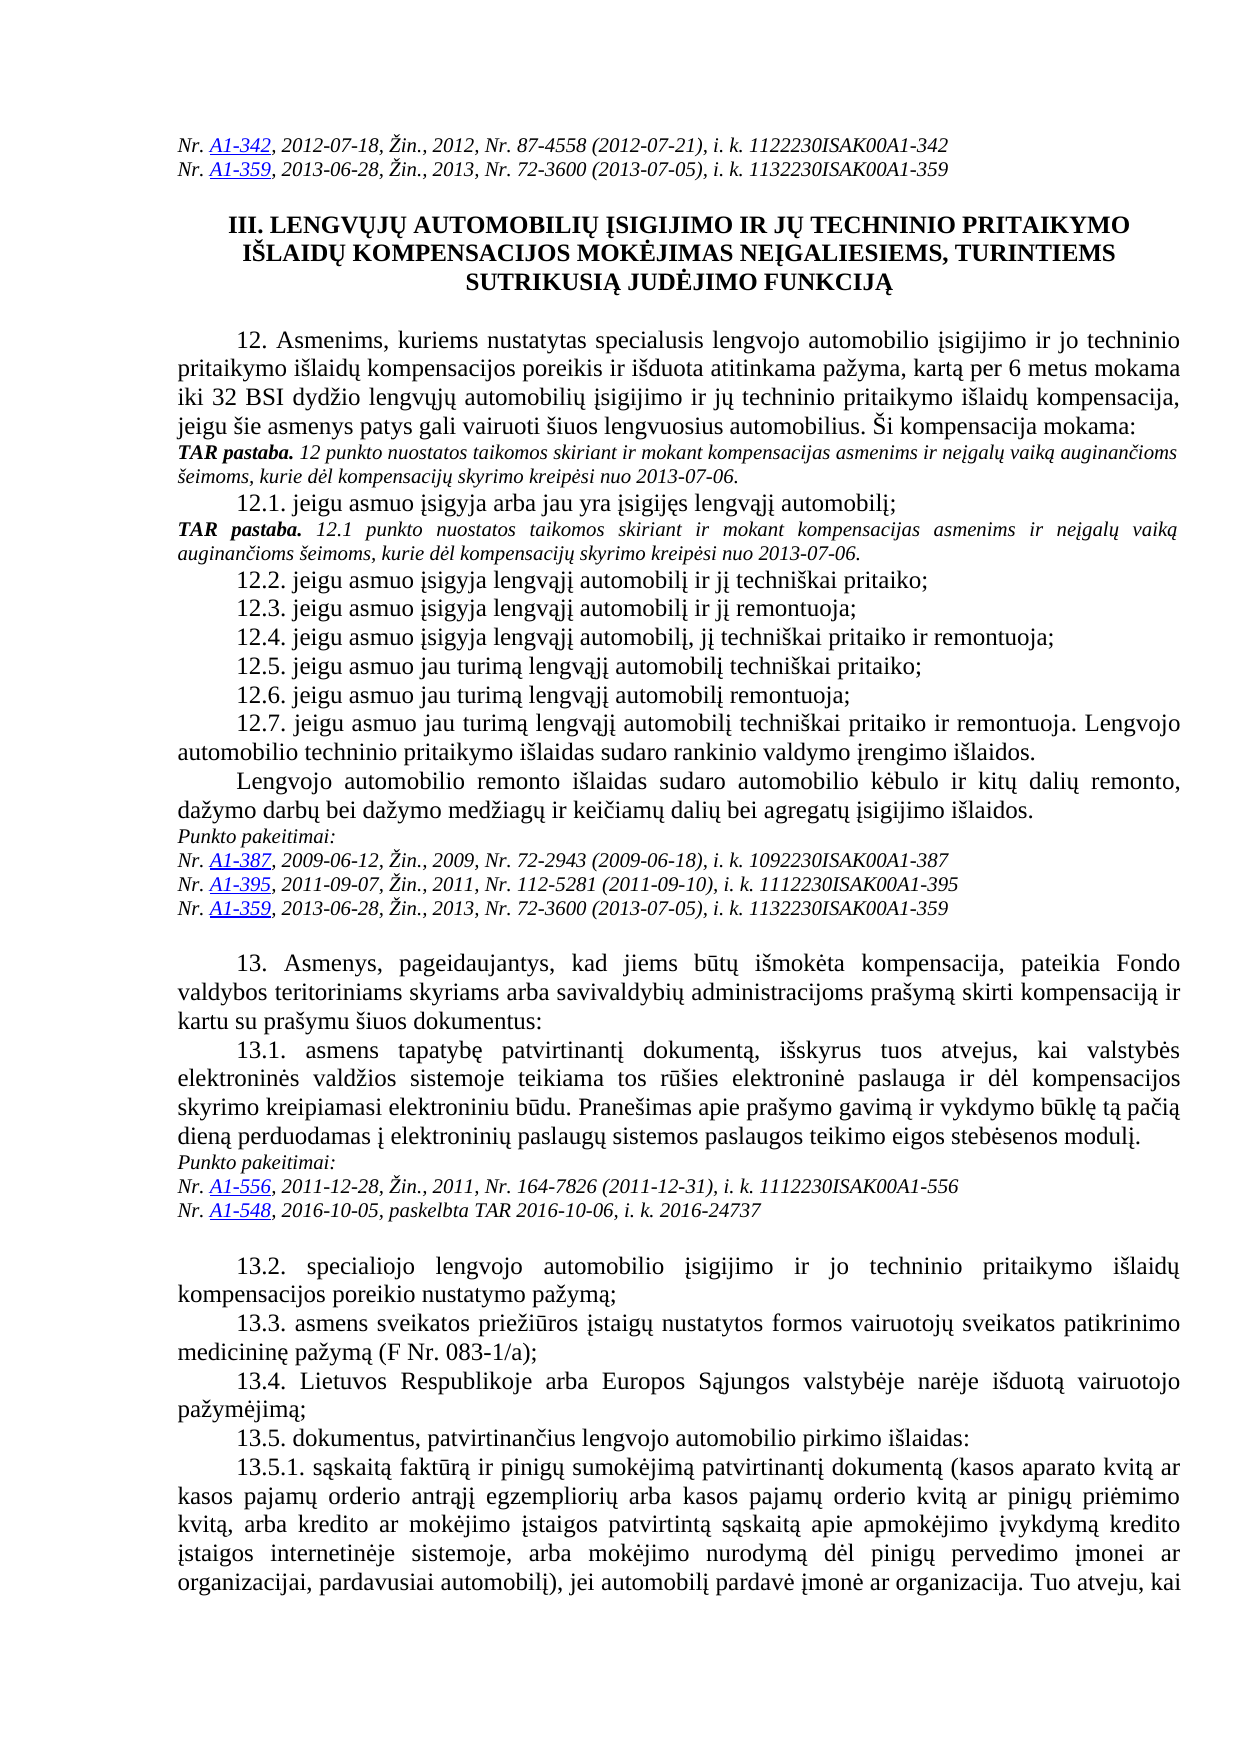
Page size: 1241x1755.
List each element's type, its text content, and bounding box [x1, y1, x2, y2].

text Punkto pakeitimai: [177, 1150, 1181, 1174]
text 13.3. asmens sveikatos priežiūros įstaigų nustatytos formos vairuotojų sveikatos patikrinimo medicininę pažymą (F Nr. 083-1/a); [177, 1308, 1181, 1366]
text 13.1. asmens tapatybę patvirtinantį dokumentą, išskyrus tuos atvejus, kai valstybės elektroninės valdžios sistemoje teikiama tos rūšies elektroninė paslauga ir dėl kompensacijos skyrimo kreipiamasi elektroniniu būdu. Pranešimas apie prašymo gavimą ir vykdymo būklę tą pačią dieną perduodamas į elektroninių paslaugų sistemos paslaugos teikimo eigos stebėsenos modulį. [177, 1035, 1181, 1150]
text Nr. A1-548, 2016-10-05, paskelbta TAR 2016-10-06, i. k. 2016-24737 [177, 1198, 1181, 1222]
text 12.1. jeigu asmuo įsigyja arba jau yra įsigijęs lengvąjį automobilį; [177, 488, 1181, 517]
text Punkto pakeitimai: [177, 823, 1181, 848]
text Lengvojo automobilio remonto išlaidas sudaro automobilio kėbulo ir kitų dalių remonto, dažymo darbų bei dažymo medžiagų ir keičiamų dalių bei agregatų įsigijimo išlaidos. [177, 766, 1181, 823]
text Nr. A1-359, 2013-06-28, Žin., 2013, Nr. 72-3600 (2013-07-05), i. k. 1132230ISAK00A1-359 [177, 896, 1181, 920]
text 12.2. jeigu asmuo įsigyja lengvąjį automobilį ir jį techniškai pritaiko; [177, 565, 1181, 593]
text 13. Asmenys, pageidaujantys, kad jiems būtų išmokėta kompensacija, pateikia Fondo valdybos teritoriniams skyriams arba savivaldybių administracijoms prašymą skirti kompensaciją ir kartu su prašymu šiuos dokumentus: [177, 948, 1181, 1035]
text Nr. A1-387, 2009-06-12, Žin., 2009, Nr. 72-2943 (2009-06-18), i. k. 1092230ISAK00A1-387 [177, 848, 1181, 872]
text III. LENGVŲJŲ AUTOMOBILIŲ ĮSIGIJIMO IR JŲ TECHNINIO PRITAIKYMO IŠLAIDŲ KOMPENSACIJOS MOKĖJIMAS NEĮGALIESIEMS, TURINTIEMS SUTRIKUSIĄ JUDĖJIMO FUNKCIJĄ [177, 210, 1181, 296]
text 13.4. Lietuvos Respublikoje arba Europos Sąjungos valstybėje narėje išduotą vairuotojo pažymėjimą; [177, 1366, 1181, 1423]
text 13.5.1. sąskaitą faktūrą ir pinigų sumokėjimą patvirtinantį dokumentą (kasos aparato kvitą ar kasos pajamų orderio antrąjį egzempliorių arba kasos pajamų orderio kvitą ar pinigų priėmimo kvitą, arba kredito ar mokėjimo įstaigos patvirtintą sąskaitą apie apmokėjimo įvykdymą kredito įstaigos internetinėje sistemoje, arba mokėjimo nurodymą dėl pinigų pervedimo įmonei ar organizacijai, pardavusiai automobilį), jei automobilį pardavė įmonė ar organizacija. Tuo atveju, kai [177, 1452, 1181, 1596]
text 12.3. jeigu asmuo įsigyja lengvąjį automobilį ir jį remontuoja; [177, 593, 1181, 622]
text 12.4. jeigu asmuo įsigyja lengvąjį automobilį, jį techniškai pritaiko ir remontuoja; [177, 622, 1181, 651]
text Nr. A1-359, 2013-06-28, Žin., 2013, Nr. 72-3600 (2013-07-05), i. k. 1132230ISAK00A1-359 [177, 157, 1181, 181]
text 12.6. jeigu asmuo jau turimą lengvąjį automobilį remontuoja; [177, 680, 1181, 708]
text 12.7. jeigu asmuo jau turimą lengvąjį automobilį techniškai pritaiko ir remontuoja. Lengvojo automobilio techninio pritaikymo išlaidas sudaro rankinio valdymo įrengimo išlaidos. [177, 708, 1181, 766]
text 12. Asmenims, kuriems nustatytas specialusis lengvojo automobilio įsigijimo ir jo techninio pritaikymo išlaidų kompensacijos poreikis ir išduota atitinkama pažyma, kartą per 6 metus mokama iki 32 BSI dydžio lengvųjų automobilių įsigijimo ir jų techninio pritaikymo išlaidų kompensacija, jeigu šie asmenys patys gali vairuoti šiuos lengvuosius automobilius. Ši kompensacija mokama: [177, 325, 1181, 440]
text Nr. A1-556, 2011-12-28, Žin., 2011, Nr. 164-7826 (2011-12-31), i. k. 1112230ISAK00A1-556 [177, 1174, 1181, 1198]
text Nr. A1-395, 2011-09-07, Žin., 2011, Nr. 112-5281 (2011-09-10), i. k. 1112230ISAK00A1-395 [177, 872, 1181, 896]
text TAR pastaba. 12.1 punkto nuostatos taikomos skiriant ir mokant kompensacijas asmenims ir neįgalų vaiką auginančioms šeimoms, kurie dėl kompensacijų skyrimo kreipėsi nuo 2013-07-06. [177, 517, 1181, 565]
text TAR pastaba. 12 punkto nuostatos taikomos skiriant ir mokant kompensacijas asmenims ir neįgalų vaiką auginančioms šeimoms, kurie dėl kompensacijų skyrimo kreipėsi nuo 2013-07-06. [177, 440, 1181, 488]
text 12.5. jeigu asmuo jau turimą lengvąjį automobilį techniškai pritaiko; [177, 651, 1181, 680]
text 13.2. specialiojo lengvojo automobilio įsigijimo ir jo techninio pritaikymo išlaidų kompensacijos poreikio nustatymo pažymą; [177, 1251, 1181, 1308]
text Nr. A1-342, 2012-07-18, Žin., 2012, Nr. 87-4558 (2012-07-21), i. k. 1122230ISAK00A1-342 [177, 133, 1181, 157]
text 13.5. dokumentus, patvirtinančius lengvojo automobilio pirkimo išlaidas: [177, 1423, 1181, 1452]
